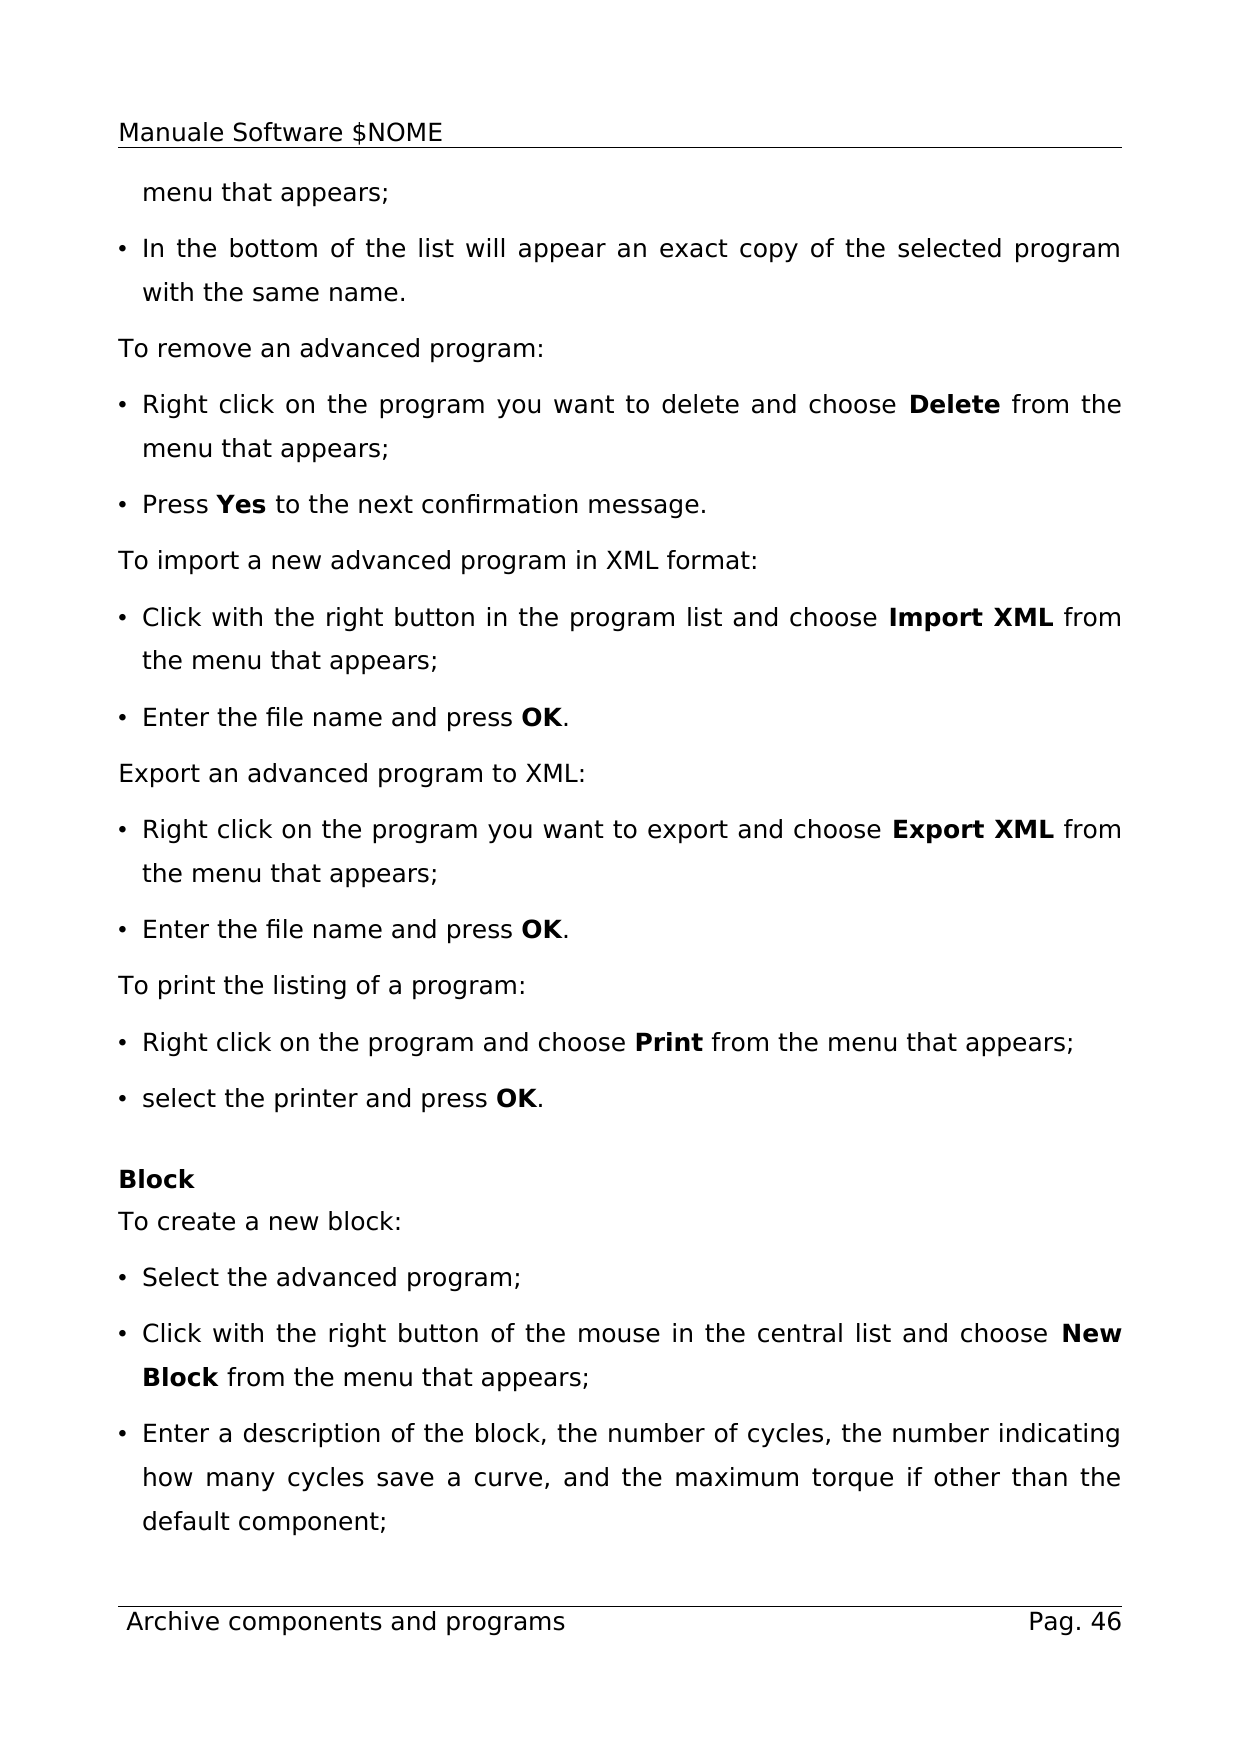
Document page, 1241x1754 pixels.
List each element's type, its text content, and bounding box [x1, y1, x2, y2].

list Right click on the program and choose Print from the menu that appears; [118, 1028, 1122, 1057]
list Press Yes to the next confirmation message. [118, 490, 1122, 519]
list select the printer and press OK. [118, 1084, 1122, 1113]
text To create a new block: [118, 1207, 1122, 1236]
list menu that appears; [118, 178, 1122, 207]
list Enter the file name and press OK. [118, 915, 1122, 944]
subtitle Block [118, 1165, 1122, 1194]
text Export an advanced program to XML: [118, 759, 1122, 788]
list Enter the file name and press OK. [118, 703, 1122, 732]
text To import a new advanced program in XML format: [118, 547, 1122, 576]
text To remove an advanced program: [118, 334, 1122, 363]
list Right click on the program you want to export and choose Export XML from the menu that appears; [118, 815, 1122, 888]
list Select the advanced program; [118, 1263, 1122, 1292]
list Enter a description of the block, the number of cycles, the number indicating how many cycles save a curve, and the maximum torque if other than the default component; [118, 1419, 1122, 1536]
list Click with the right button of the mouse in the central list and choose New Block from the menu that appears; [118, 1319, 1122, 1392]
list Right click on the program you want to delete and choose Delete from the menu that appears; [118, 390, 1122, 463]
list Click with the right button in the program list and choose Import XML from the menu that appears; [118, 603, 1122, 676]
list In the bottom of the list will appear an exact copy of the selected program with the same name. [118, 234, 1122, 307]
text To print the listing of a program: [118, 972, 1122, 1001]
